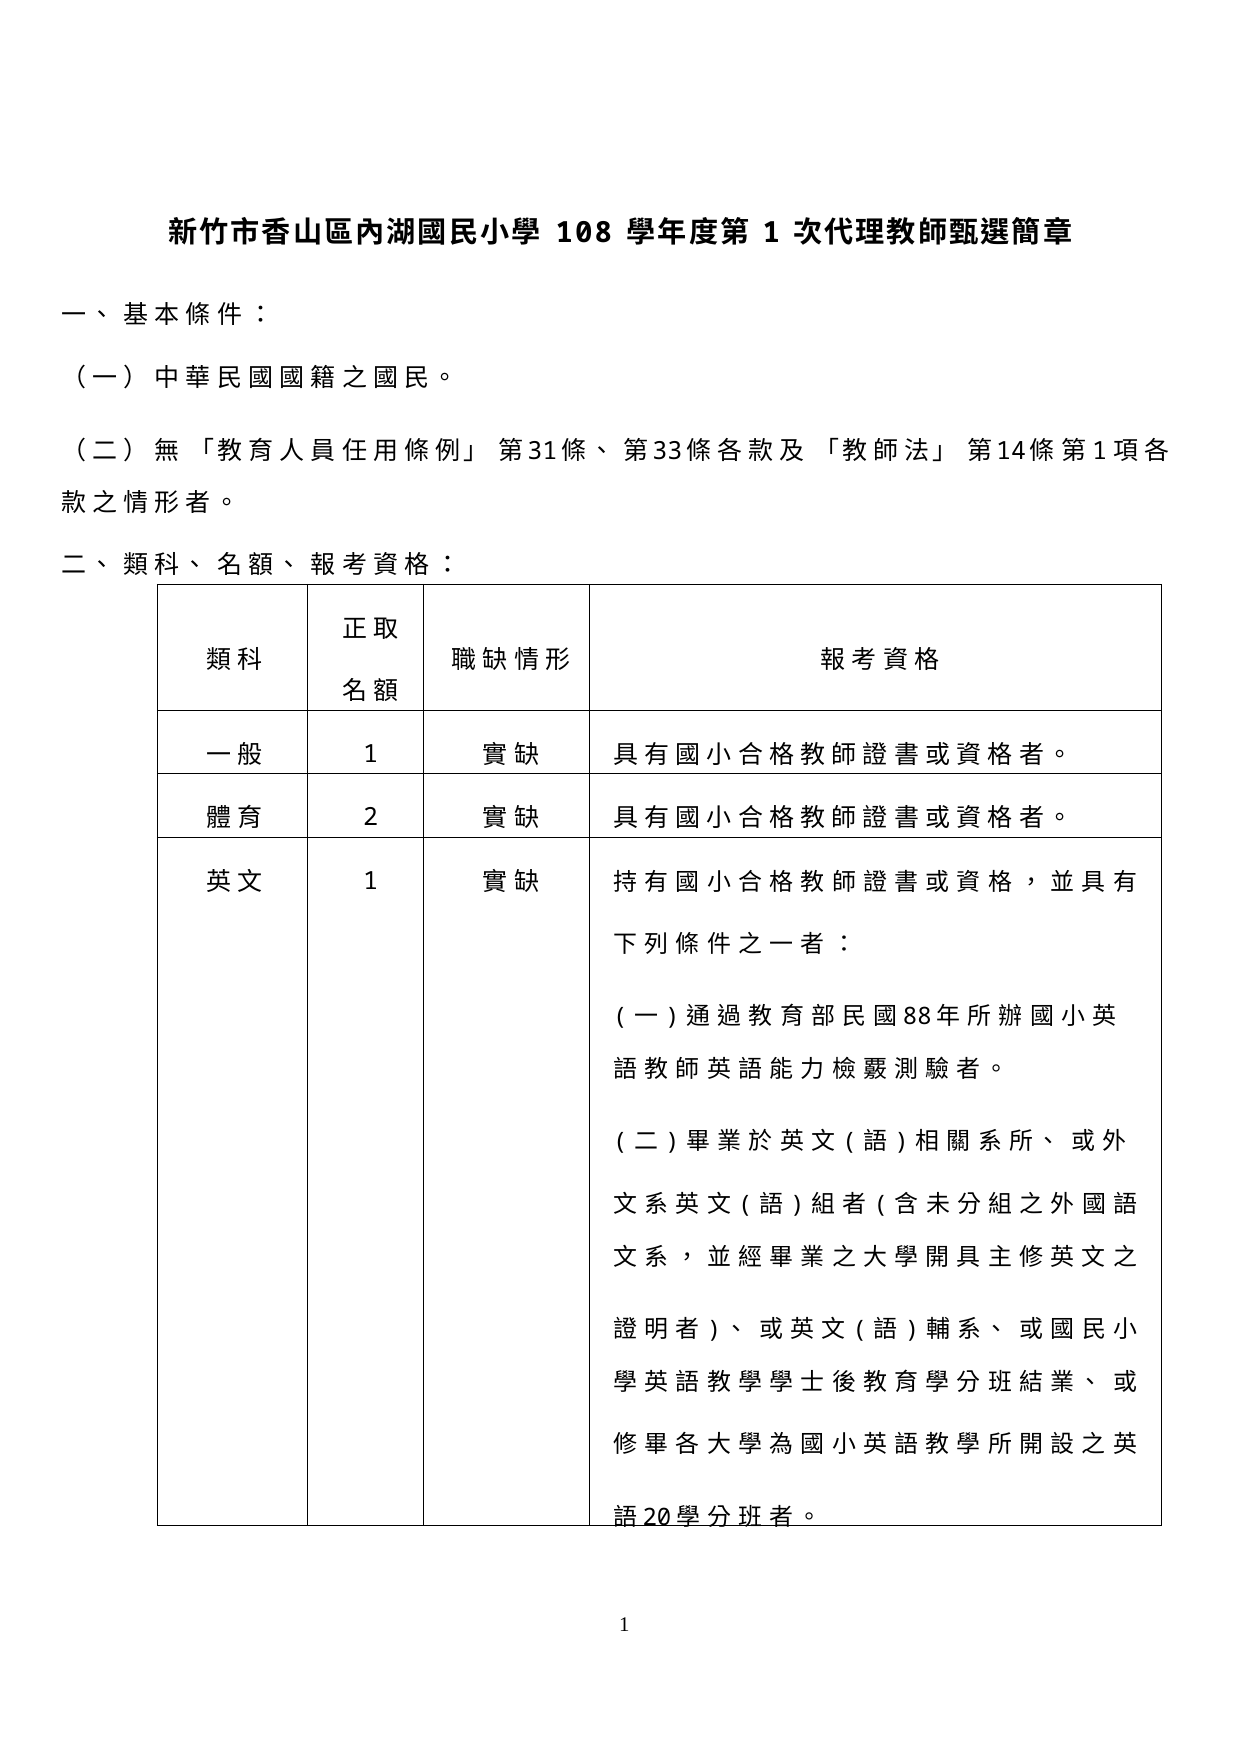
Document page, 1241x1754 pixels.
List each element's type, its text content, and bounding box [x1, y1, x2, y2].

table_cell 體育 [158, 774, 307, 837]
table_header 正取 名額 [308, 585, 423, 710]
text 二、類科、名額、報考資格： [58, 521, 1183, 584]
text （一）中華民國國籍之國民。 [58, 334, 1183, 396]
text 新竹市香山區內湖國民小學108學年度第1次代理教師甄選簡章 [58, 146, 1183, 271]
text （二）無「教育人員任用條例」第31條、第33條各款及「教師法」第14條第1項各款之情形者。 [58, 396, 1183, 521]
table_cell 實缺 [424, 838, 589, 1525]
table_cell 1 [308, 838, 423, 1525]
table_header 報考資格 [590, 585, 1161, 710]
table_header 類科 [158, 585, 307, 710]
text 一、基本條件： [58, 271, 1183, 334]
table_cell 一般 [158, 711, 307, 773]
table_cell 英文 [158, 838, 307, 1525]
table_cell 實缺 [424, 774, 589, 837]
table_cell 1 [308, 711, 423, 773]
table_cell 具有國小合格教師證書或資格者。 [590, 774, 1161, 837]
table_cell 持有國小合格教師證書或資格，並具有下列條件之一者： (一)通過教育部民國88年所辦國小英語教師英語能力檢覈測驗者。 (二)畢業於英文(語)相關系所、或外文系英文(語)組者(含未分組之外國語文系，並經畢業之大學開具主修英文之證明者)、或英文(語)輔系、或國民小學英語教學學士後教育學分班結業、或修畢各大學為國小英語教學所開設之英語20學分班者。 [590, 838, 1161, 1525]
table_cell 具有國小合格教師證書或資格者。 [590, 711, 1161, 773]
table_cell 實缺 [424, 711, 589, 773]
table_header 職缺情形 [424, 585, 589, 710]
table_cell 2 [308, 774, 423, 837]
